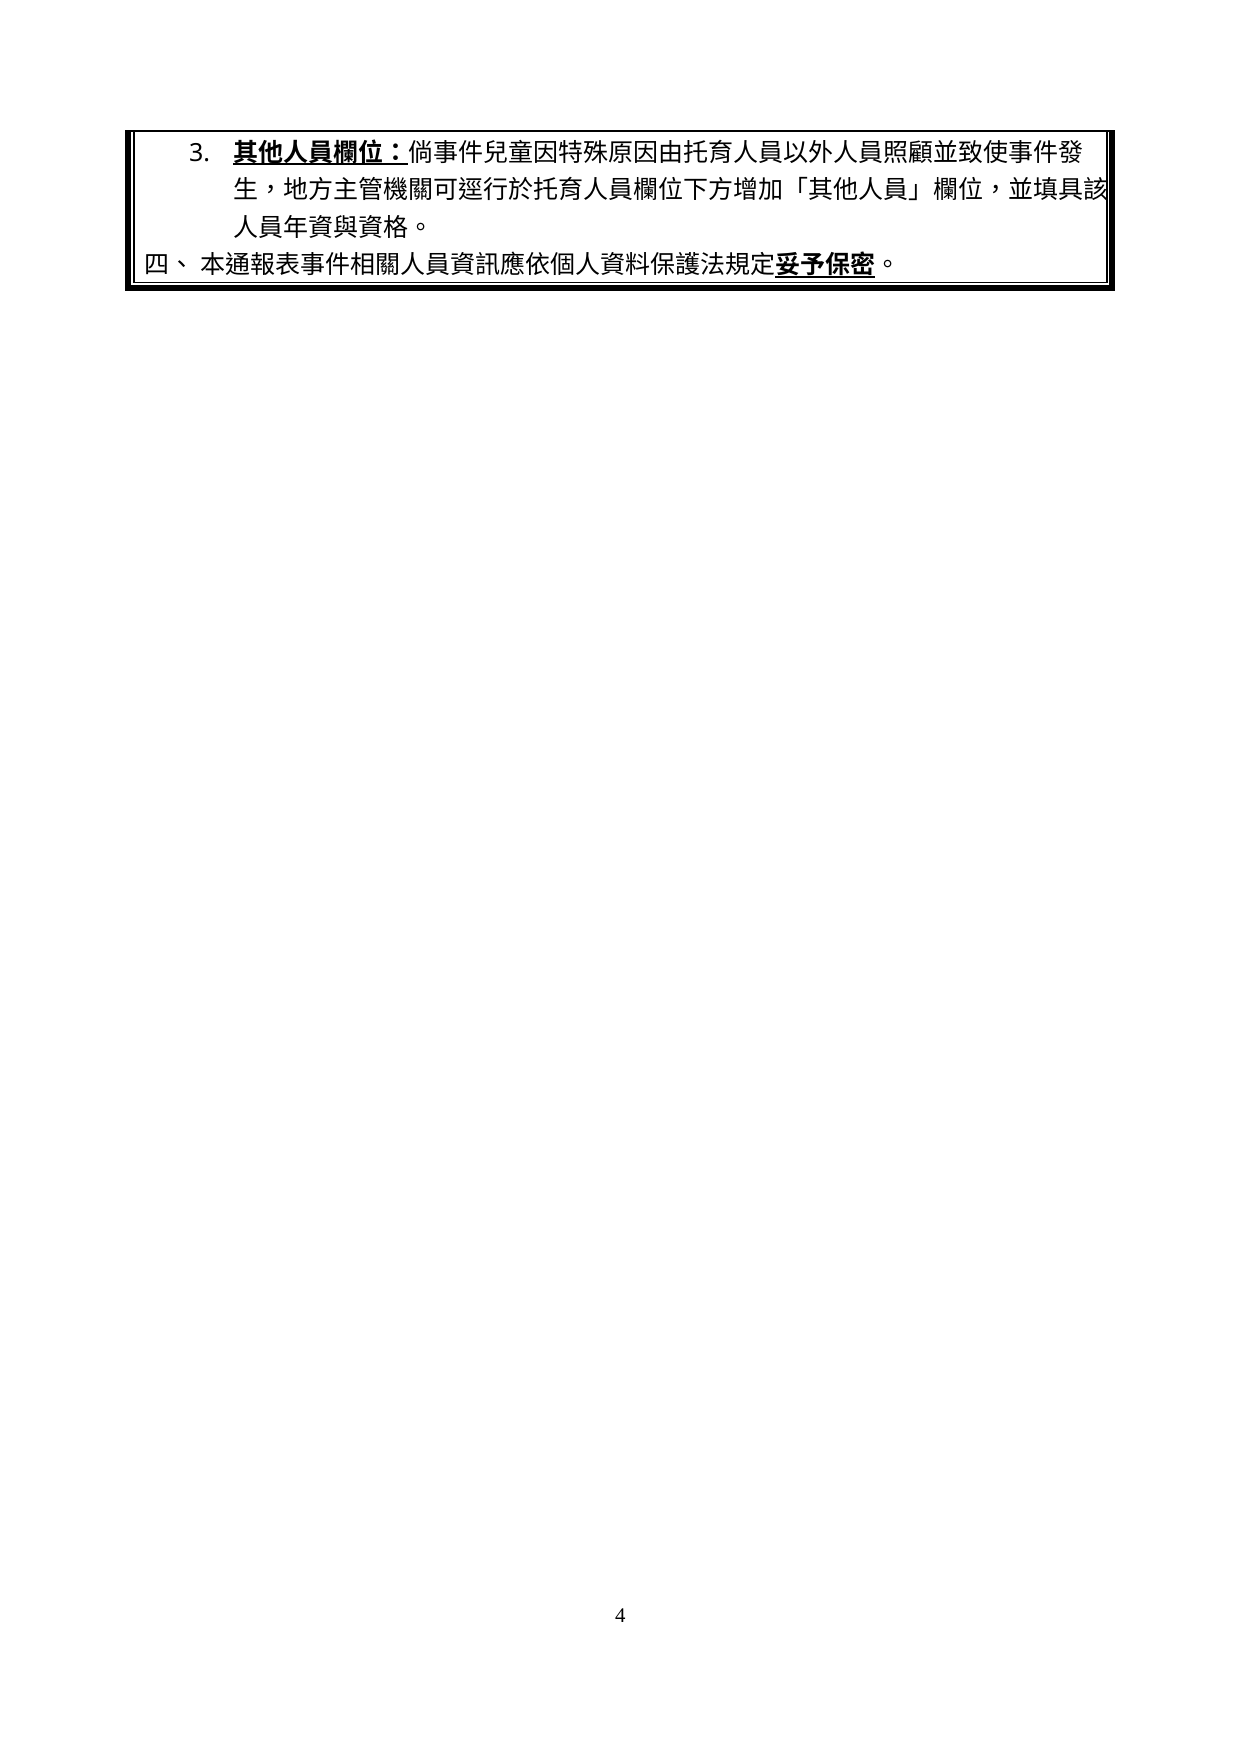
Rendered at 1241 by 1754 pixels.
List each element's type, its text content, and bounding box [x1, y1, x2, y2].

table_cell ※注意事項： 一、本通報表應於知悉事件發生後，由居家托育服務中心通報地方主管機關，再由地方主管機關填妥於24小時內通報衛生福利部社會及家庭署。 二、 本通報表之事件類別請參考附表，並以事件發生之主要原因類別確實填報。 三、 地方主管機關可依實際情形增加下列欄位： 事件兒童欄位：倘事件兒童達2位（含）以上，地方主管機關可逕行增加「事件兒童」欄位；惟受託於同一托育人員之其他兒童並非事件兒童，為避免混淆，建議可於「事件摘要說明」一欄中補充說明。 托育人員欄位：倘事件托育人員達2位（含）以上，地方主管機關可逕行增加「托育人員」欄位，並請確認主責照顧者及是否屬聯合托育型態。 其他人員欄位：倘事件兒童因特殊原因由托育人員以外人員照顧並致使事件發生，地方主管機關可逕行於托育人員欄位下方增加「其他人員」欄位，並填具該人員年資與資格。 四、 本通報表事件相關人員資訊應依個人資料保護法規定妥予保密。 [135, 132, 1106, 282]
